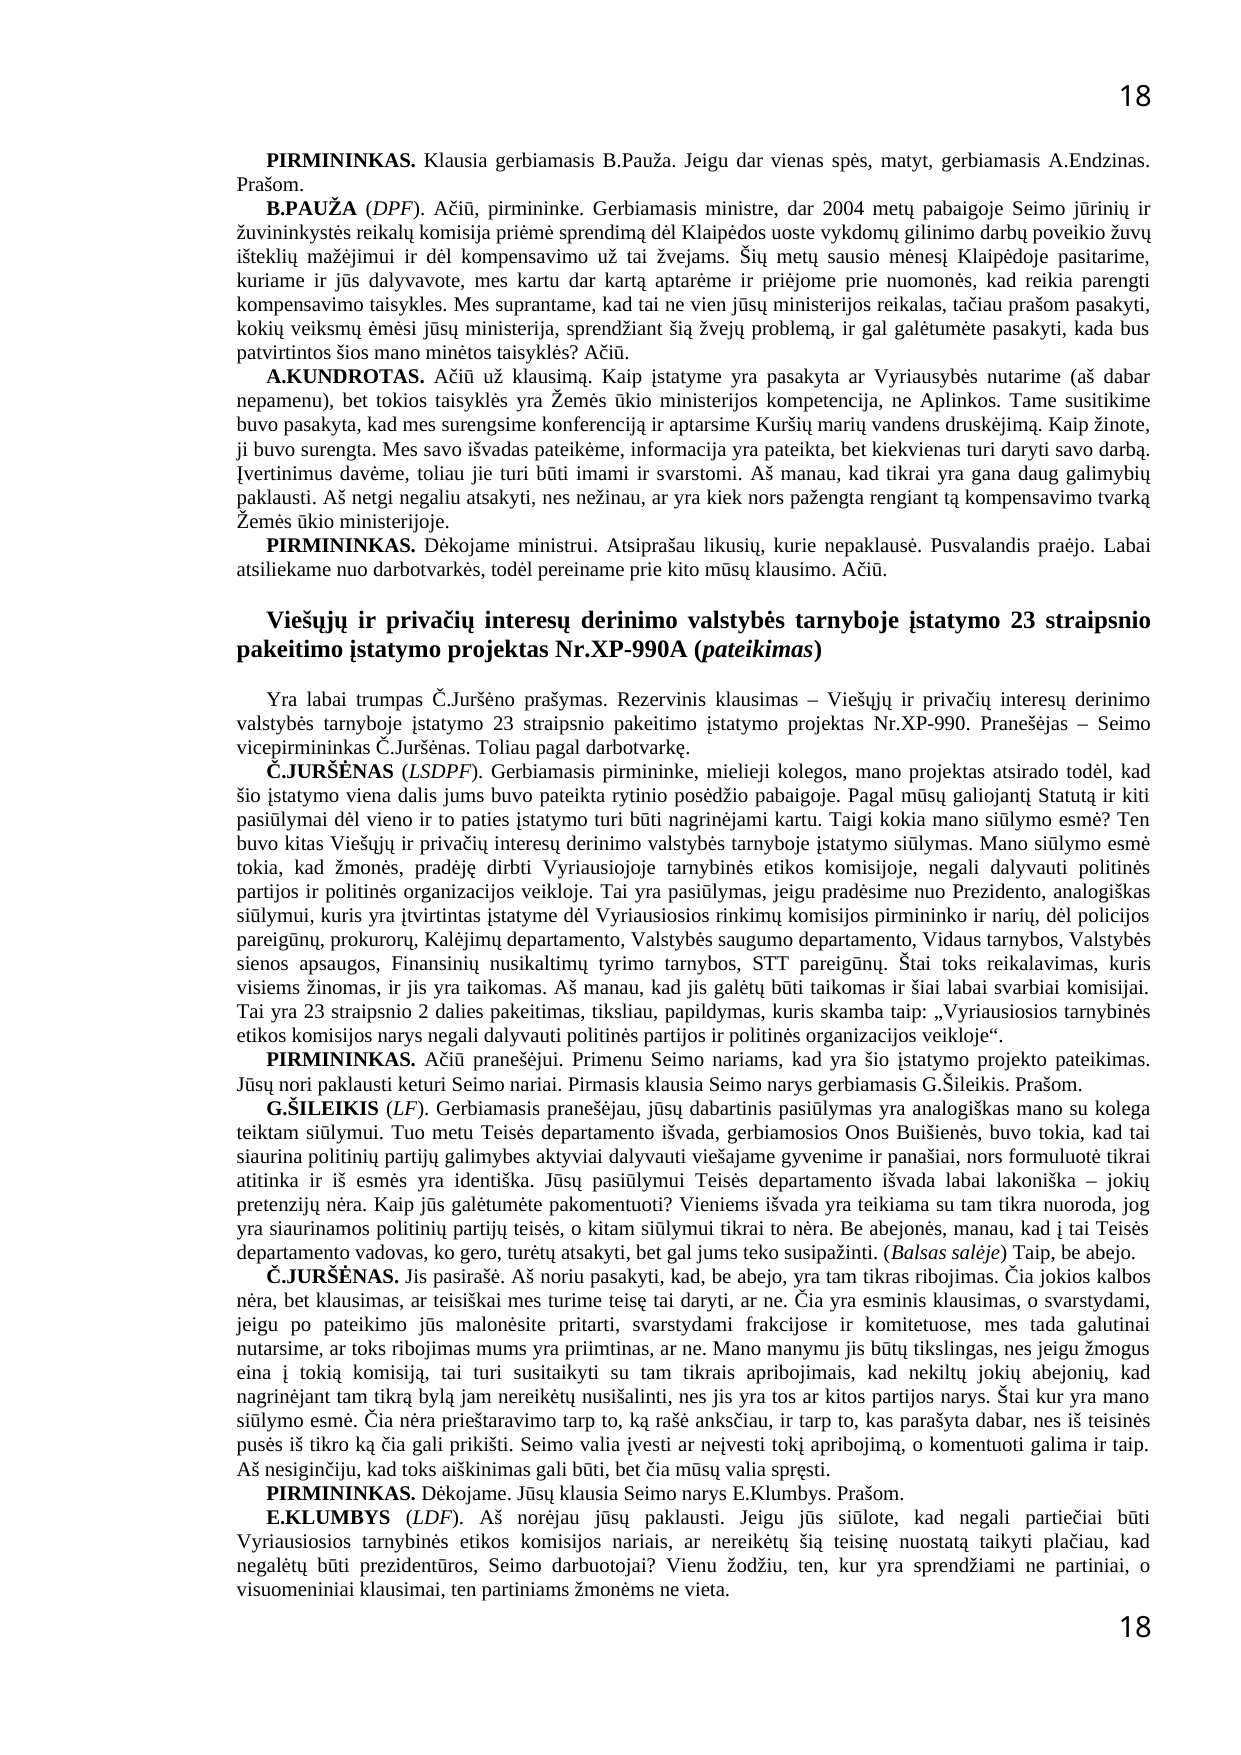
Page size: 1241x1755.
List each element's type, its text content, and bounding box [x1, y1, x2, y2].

text PIRMININKAS. Klausia gerbiamasis B.Pauža. Jeigu dar vienas spės, matyt, gerbiamasis A.Endzinas. Prašom. [236, 148, 1152, 196]
text PIRMININKAS. Dėkojame. Jūsų klausia Seimo narys E.Klumbys. Prašom. [236, 1481, 1152, 1504]
text G.ŠILEIKIS (LF). Gerbiamasis pranešėjau, jūsų dabartinis pasiūlymas yra analogiškas mano su kolega teiktam siūlymui. Tuo metu Teisės departamento išvada, gerbiamosios Onos Buišienės, buvo tokia, kad tai siaurina politinių partijų galimybes aktyviai dalyvauti viešajame gyvenime ir panašiai, nors formuluotė tikrai atitinka ir iš esmės yra identiška. Jūsų pasiūlymui Teisės departamento išvada labai lakoniška – jokių pretenzijų nėra. Kaip jūs galėtumėte pakomentuoti? Vieniems išvada yra teikiama su tam tikra nuoroda, jog yra siaurinamos politinių partijų teisės, o kitam siūlymui tikrai to nėra. Be abejonės, manau, kad į tai Teisės departamento vadovas, ko gero, turėtų atsakyti, bet gal jums teko susipažinti. (Balsas salėje) Taip, be abejo. [236, 1096, 1152, 1264]
text PIRMININKAS. Ačiū pranešėjui. Primenu Seimo nariams, kad yra šio įstatymo projekto pateikimas. Jūsų nori paklausti keturi Seimo nariai. Pirmasis klausia Seimo narys gerbiamasis G.Šileikis. Prašom. [236, 1047, 1152, 1096]
text Viešųjų ir privačių interesų derinimo valstybės tarnyboje įstatymo 23 straipsnio pakeitimo įstatymo projektas Nr.XP-990A (pateikimas) [236, 605, 1152, 662]
text PIRMININKAS. Dėkojame ministrui. Atsiprašau likusių, kurie nepaklausė. Pusvalandis praėjo. Labai atsiliekame nuo darbotvarkės, todėl pereiname prie kito mūsų klausimo. Ačiū. [236, 533, 1152, 581]
text Č.JURŠĖNAS (LSDPF). Gerbiamasis pirmininke, mielieji kolegos, mano projektas atsirado todėl, kad šio įstatymo viena dalis jums buvo pateikta rytinio posėdžio pabaigoje. Pagal mūsų galiojantį Statutą ir kiti pasiūlymai dėl vieno ir to paties įstatymo turi būti nagrinėjami kartu. Taigi kokia mano siūlymo esmė? Ten buvo kitas Viešųjų ir privačių interesų derinimo valstybės tarnyboje įstatymo siūlymas. Mano siūlymo esmė tokia, kad žmonės, pradėję dirbti Vyriausiojoje tarnybinės etikos komisijoje, negali dalyvauti politinės partijos ir politinės organizacijos veikloje. Tai yra pasiūlymas, jeigu pradėsime nuo Prezidento, analogiškas siūlymui, kuris yra įtvirtintas įstatyme dėl Vyriausiosios rinkimų komisijos pirmininko ir narių, dėl policijos pareigūnų, prokurorų, Kalėjimų departamento, Valstybės saugumo departamento, Vidaus tarnybos, Valstybės sienos apsaugos, Finansinių nusikaltimų tyrimo tarnybos, STT pareigūnų. Štai toks reikalavimas, kuris visiems žinomas, ir jis yra taikomas. Aš manau, kad jis galėtų būti taikomas ir šiai labai svarbiai komisijai. Tai yra 23 straipsnio 2 dalies pakeitimas, tiksliau, papildymas, kuris skamba taip: „Vyriausiosios tarnybinės etikos komisijos narys negali dalyvauti politinės partijos ir politinės organizacijos veikloje“. [236, 759, 1152, 1047]
text Yra labai trumpas Č.Juršėno prašymas. Rezervinis klausimas – Viešųjų ir privačių interesų derinimo valstybės tarnyboje įstatymo 23 straipsnio pakeitimo įstatymo projektas Nr.XP-990. Pranešėjas – Seimo vicepirmininkas Č.Juršėnas. Toliau pagal darbotvarkę. [236, 686, 1152, 759]
text B.PAUŽA (DPF). Ačiū, pirmininke. Gerbiamasis ministre, dar 2004 metų pabaigoje Seimo jūrinių ir žuvininkystės reikalų komisija priėmė sprendimą dėl Klaipėdos uoste vykdomų gilinimo darbų poveikio žuvų išteklių mažėjimui ir dėl kompensavimo už tai žvejams. Šių metų sausio mėnesį Klaipėdoje pasitarime, kuriame ir jūs dalyvavote, mes kartu dar kartą aptarėme ir priėjome prie nuomonės, kad reikia parengti kompensavimo taisykles. Mes suprantame, kad tai ne vien jūsų ministerijos reikalas, tačiau prašom pasakyti, kokių veiksmų ėmėsi jūsų ministerija, sprendžiant šią žvejų problemą, ir gal galėtumėte pasakyti, kada bus patvirtintos šios mano minėtos taisyklės? Ačiū. [236, 196, 1152, 364]
text Č.JURŠĖNAS. Jis pasirašė. Aš noriu pasakyti, kad, be abejo, yra tam tikras ribojimas. Čia jokios kalbos nėra, bet klausimas, ar teisiškai mes turime teisę tai daryti, ar ne. Čia yra esminis klausimas, o svarstydami, jeigu po pateikimo jūs malonėsite pritarti, svarstydami frakcijose ir komitetuose, mes tada galutinai nutarsime, ar toks ribojimas mums yra priimtinas, ar ne. Mano manymu jis būtų tikslingas, nes jeigu žmogus eina į tokią komisiją, tai turi susitaikyti su tam tikrais apribojimais, kad nekiltų jokių abejonių, kad nagrinėjant tam tikrą bylą jam nereikėtų nusišalinti, nes jis yra tos ar kitos partijos narys. Štai kur yra mano siūlymo esmė. Čia nėra prieštaravimo tarp to, ką rašė anksčiau, ir tarp to, kas parašyta dabar, nes iš teisinės pusės iš tikro ką čia gali prikišti. Seimo valia įvesti ar neįvesti tokį apribojimą, o komentuoti galima ir taip. Aš nesiginčiju, kad toks aiškinimas gali būti, bet čia mūsų valia spręsti. [236, 1264, 1152, 1481]
text E.KLUMBYS (LDF). Aš norėjau jūsų paklausti. Jeigu jūs siūlote, kad negali partiečiai būti Vyriausiosios tarnybinės etikos komisijos nariais, ar nereikėtų šią teisinę nuostatą taikyti plačiau, kad negalėtų būti prezidentūros, Seimo darbuotojai? Vienu žodžiu, ten, kur yra sprendžiami ne partiniai, o visuomeniniai klausimai, ten partiniams žmonėms ne vieta. [236, 1504, 1152, 1601]
text A.KUNDROTAS. Ačiū už klausimą. Kaip įstatyme yra pasakyta ar Vyriausybės nutarime (aš dabar nepamenu), bet tokios taisyklės yra Žemės ūkio ministerijos kompetencija, ne Aplinkos. Tame susitikime buvo pasakyta, kad mes surengsime konferenciją ir aptarsime Kuršių marių vandens druskėjimą. Kaip žinote, ji buvo surengta. Mes savo išvadas pateikėme, informacija yra pateikta, bet kiekvienas turi daryti savo darbą. Įvertinimus davėme, toliau jie turi būti imami ir svarstomi. Aš manau, kad tikrai yra gana daug galimybių paklausti. Aš netgi negaliu atsakyti, nes nežinau, ar yra kiek nors pažengta rengiant tą kompensavimo tvarką Žemės ūkio ministerijoje. [236, 364, 1152, 533]
